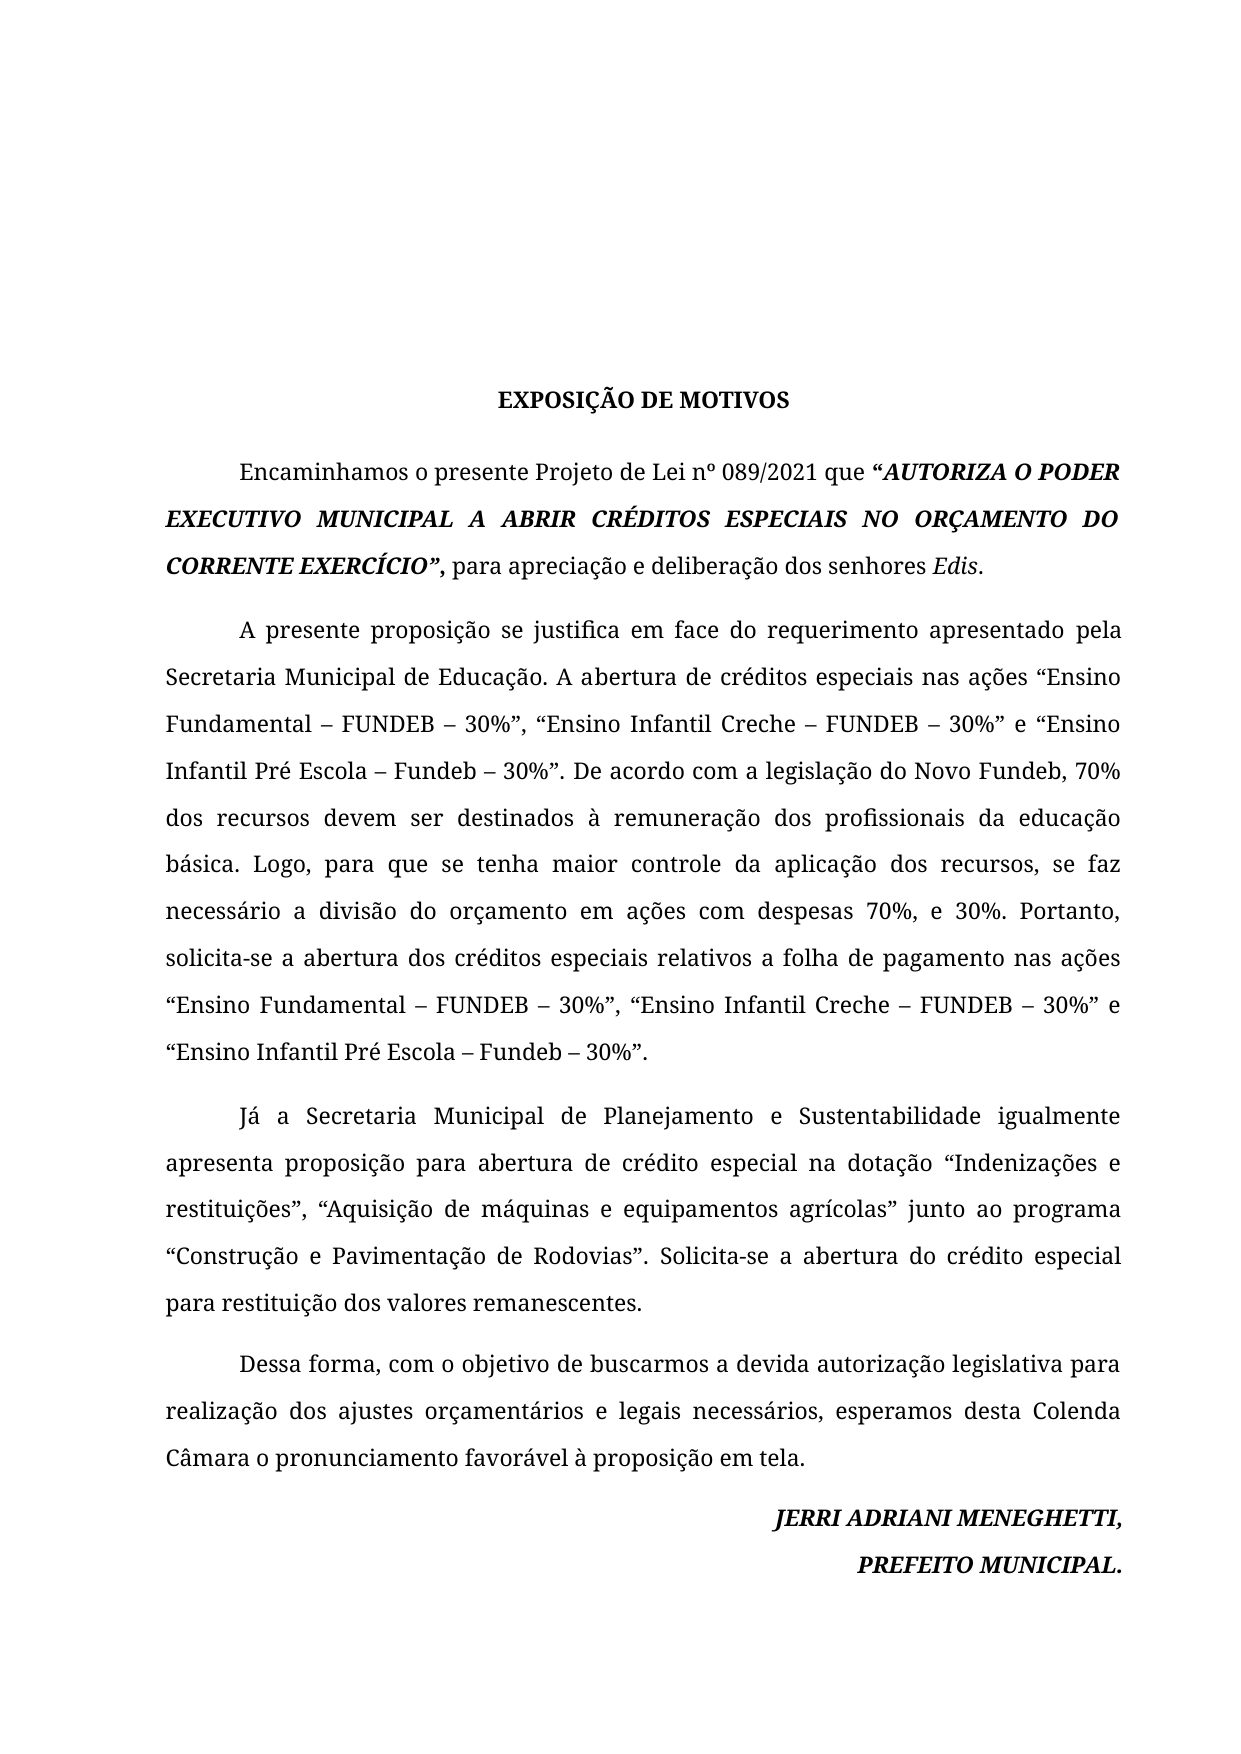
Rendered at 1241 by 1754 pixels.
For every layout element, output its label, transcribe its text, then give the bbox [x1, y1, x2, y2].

text Já a Secretaria Municipal de Planejamento e Sustentabilidade igualmente apresenta proposição para abertura de crédito especial na dotação “Indenizações e restituições”, “Aquisição de máquinas e equipamentos agrícolas” junto ao programa “Construção e Pavimentação de Rodovias”. Solicita-se a abertura do crédito especial para restituição dos valores remanescentes. [165, 1100, 1122, 1318]
text Dessa forma, com o objetivo de buscarmos a devida autorização legislativa para realização dos ajustes orçamentários e legais necessários, esperamos desta Colenda Câmara o pronunciamento favorável à proposição em tela. [165, 1348, 1122, 1473]
text Encaminhamos o presente Projeto de Lei nº 089/2021 que “AUTORIZA O PODER EXECUTIVO MUNICIPAL A ABRIR CRÉDITOS ESPECIAIS NO ORÇAMENTO DO CORRENTE EXERCÍCIO”, para apreciação e deliberação dos senhores Edis. [165, 456, 1122, 581]
table_header [384, 1502, 535, 1593]
text A presente proposição se justifica em face do requerimento apresentado pela Secretaria Municipal de Educação. A abertura de créditos especiais nas ações “Ensino Fundamental – FUNDEB – 30%”, “Ensino Infantil Creche – FUNDEB – 30%” e “Ensino Infantil Pré Escola – Fundeb – 30%”. De acordo com a legislação do Novo Fundeb, 70% dos recursos devem ser destinados à remuneração dos profissionais da educação básica. Logo, para que se tenha maior controle da aplicação dos recursos, se faz necessário a divisão do orçamento em ações com despesas 70%, e 30%. Portanto, solicita-se a abertura dos créditos especiais relativos a folha de pagamento nas ações “Ensino Fundamental – FUNDEB – 30%”, “Ensino Infantil Creche – FUNDEB – 30%” e “Ensino Infantil Pré Escola – Fundeb – 30%”. [165, 614, 1122, 1067]
text EXPOSIÇÃO DE MOTIVOS [165, 384, 1122, 415]
table_header JERRI ADRIANI MENEGHETTI, PREFEITO MUNICIPAL. [535, 1502, 1133, 1593]
table_header [1134, 1502, 1240, 1593]
